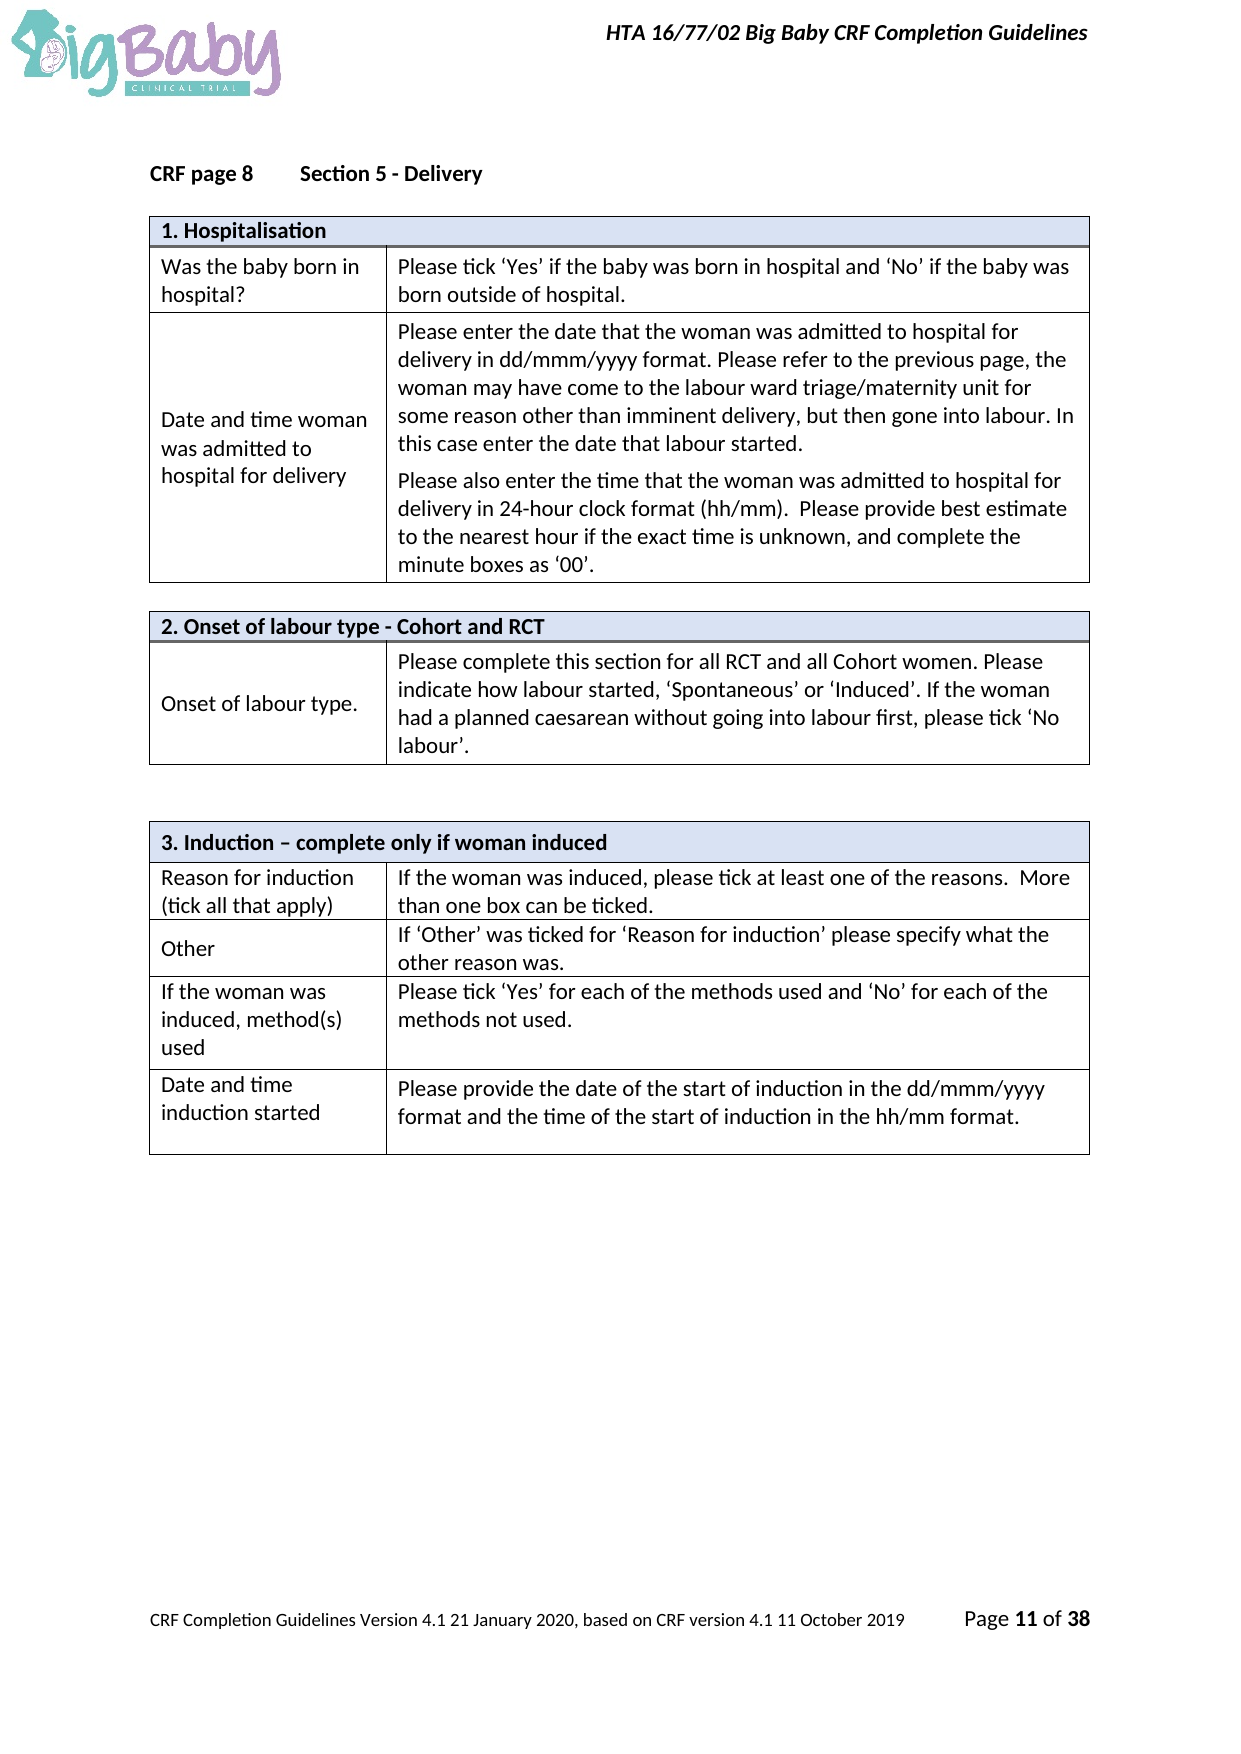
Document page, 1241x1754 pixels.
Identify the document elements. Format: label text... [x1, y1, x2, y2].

table_header 1. Hospitalisation [150, 217, 1089, 245]
table_cell Please complete this section for all RCT and all Cohort women. Please indicate how labour started, ‘Spontaneous’ or ‘Induced’. If the woman had a planned caesarean without going into labour first, please tick ‘No labour’. [387, 643, 1089, 764]
table_header 2. Onset of labour type - Cohort and RCT [150, 612, 1089, 640]
table_cell Please enter the date that the woman was admitted to hospital for delivery in dd/mmm/yyyy format. Please refer to the previous page, the woman may have come to the labour ward triage/maternity unit for some reason other than imminent delivery, but then gone into labour. In this case enter the date that labour started. Please also enter the time that the woman was admitted to hospital for delivery in 24-hour clock format (hh/mm). Please provide best estimate to the nearest hour if the exact time is unknown, and complete the minute boxes as ‘00’. [387, 313, 1089, 582]
table_cell Reason for induction (tick all that apply) [150, 863, 386, 919]
table_cell Onset of labour type. [150, 643, 386, 764]
table_cell If the woman was induced, please tick at least one of the reasons. More than one box can be ticked. [387, 863, 1089, 919]
table_cell Please tick ‘Yes’ if the baby was born in hospital and ‘No’ if the baby was born outside of hospital. [387, 248, 1089, 312]
table_cell If the woman was induced, method(s) used [150, 977, 386, 1069]
table_header 3. Induction – complete only if woman induced [150, 822, 1089, 862]
table_cell Date and time woman was admitted to hospital for delivery [150, 313, 386, 582]
table_cell Date and time induction started [150, 1070, 386, 1154]
table_cell If ‘Other’ was ticked for ‘Reason for induction’ please specify what the other reason was. [387, 920, 1089, 976]
table_cell Was the baby born in hospital? [150, 248, 386, 312]
table_cell Please tick ‘Yes’ for each of the methods used and ‘No’ for each of the methods not used. [387, 977, 1089, 1069]
table_cell Other [150, 920, 386, 976]
table_cell Please provide the date of the start of induction in the dd/mmm/yyyy format and the time of the start of induction in the hh/mm format. [387, 1070, 1089, 1154]
text CRF page 8 Section 5 - Delivery [150, 159, 1090, 188]
